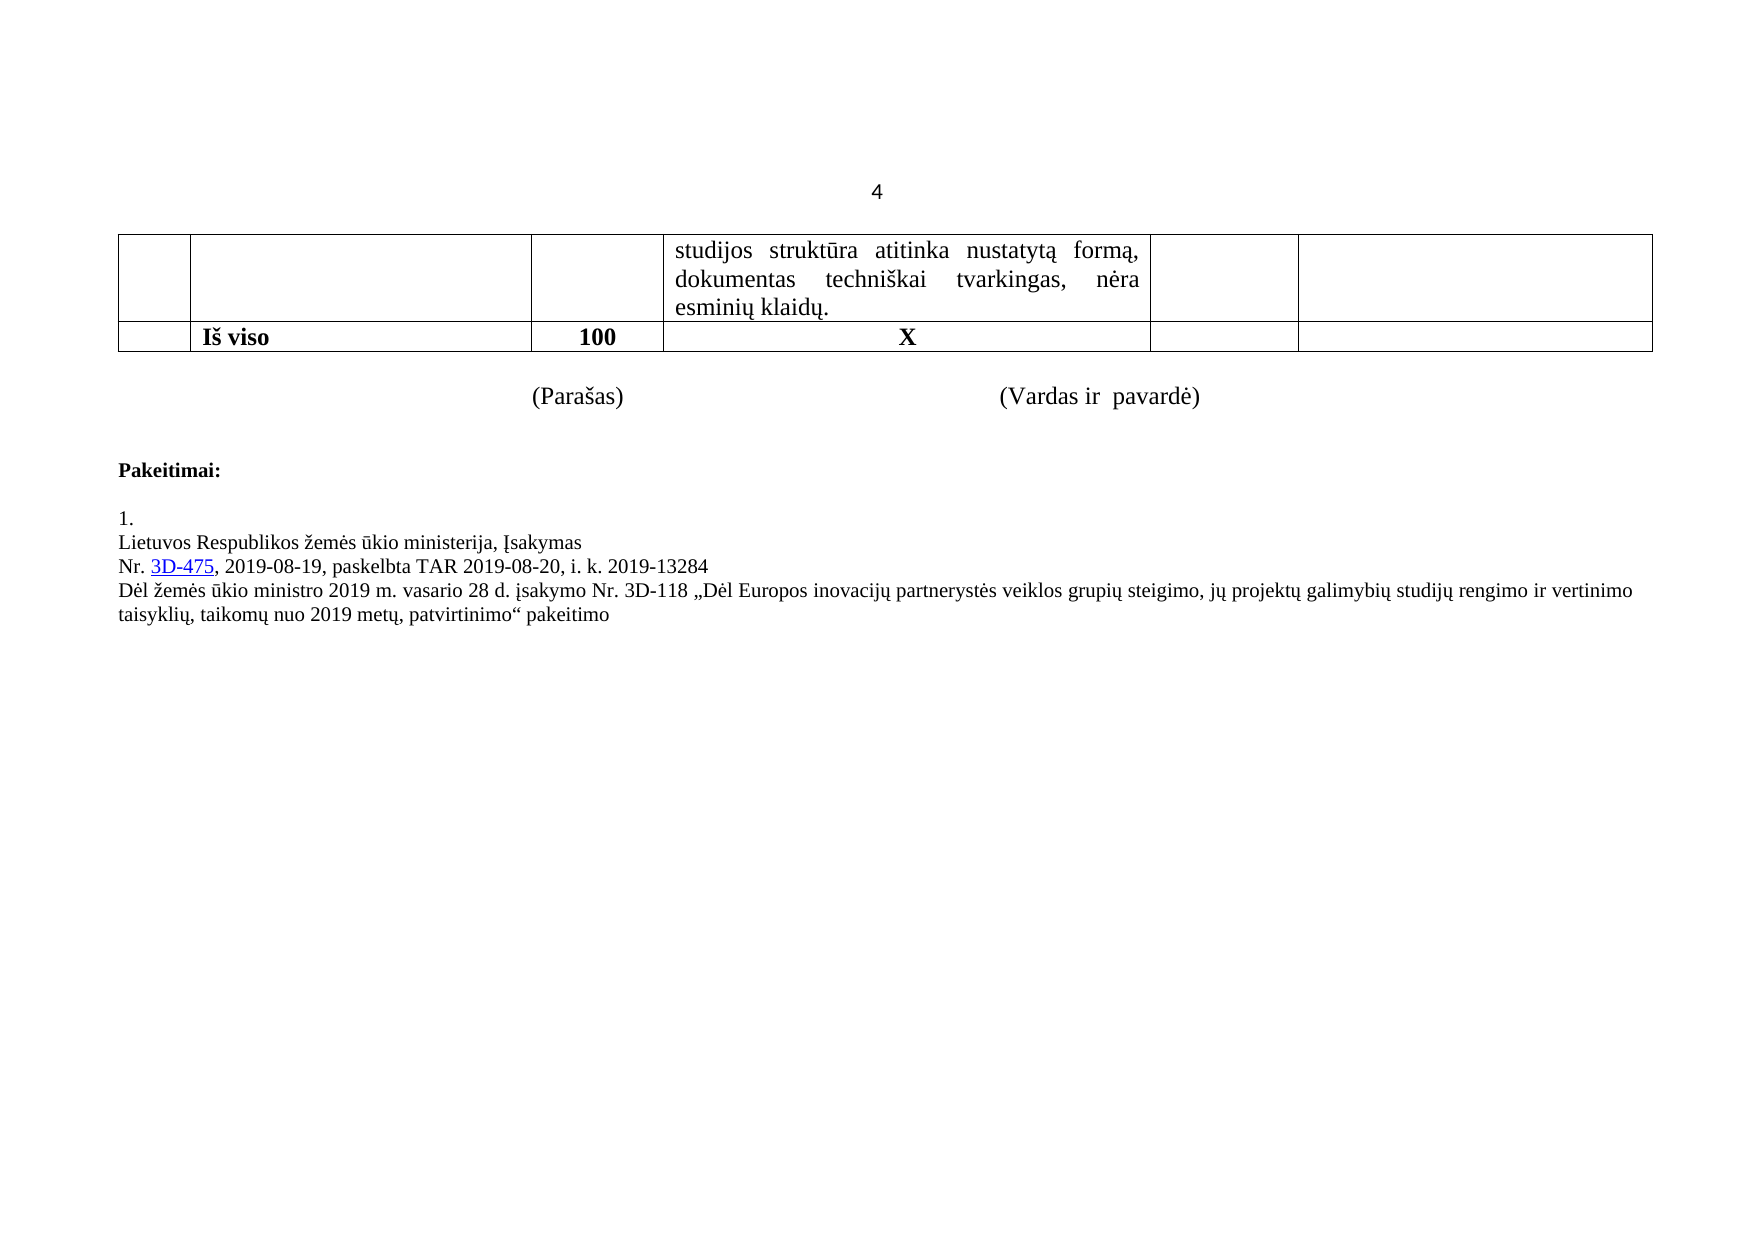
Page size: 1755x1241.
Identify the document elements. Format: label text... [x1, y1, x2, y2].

table_cell [191, 235, 531, 321]
table_cell [1299, 322, 1652, 351]
table_cell [532, 235, 663, 321]
table_cell Iš viso [191, 322, 531, 351]
table_cell [119, 322, 190, 351]
text Lietuvos Respublikos žemės ūkio ministerija, Įsakymas [118, 530, 1636, 554]
table_cell X [664, 322, 1150, 351]
text Nr. 3D-475, 2019-08-19, paskelbta TAR 2019-08-20, i. k. 2019-13284 [118, 554, 1636, 578]
table_cell [1151, 322, 1298, 351]
table_cell 100 [532, 322, 663, 351]
text 1. [118, 506, 1636, 530]
text Dėl žemės ūkio ministro 2019 m. vasario 28 d. įsakymo Nr. 3D-118 „Dėl Europos inovacijų partnerystės veiklos grupių steigimo, jų projektų galimybių studijų rengimo ir vertinimo taisyklių, taikomų nuo 2019 metų, patvirtinimo“ pakeitimo [118, 578, 1636, 626]
table_cell [119, 235, 190, 321]
table_cell [1151, 235, 1298, 321]
table_cell [1299, 235, 1652, 321]
text (Parašas) (Vardas ir pavardė) [118, 381, 1636, 409]
text Pakeitimai: [118, 458, 1636, 482]
table_cell studijos struktūra atitinka nustatytą formą, dokumentas techniškai tvarkingas, nėra esminių klaidų. [664, 235, 1150, 321]
